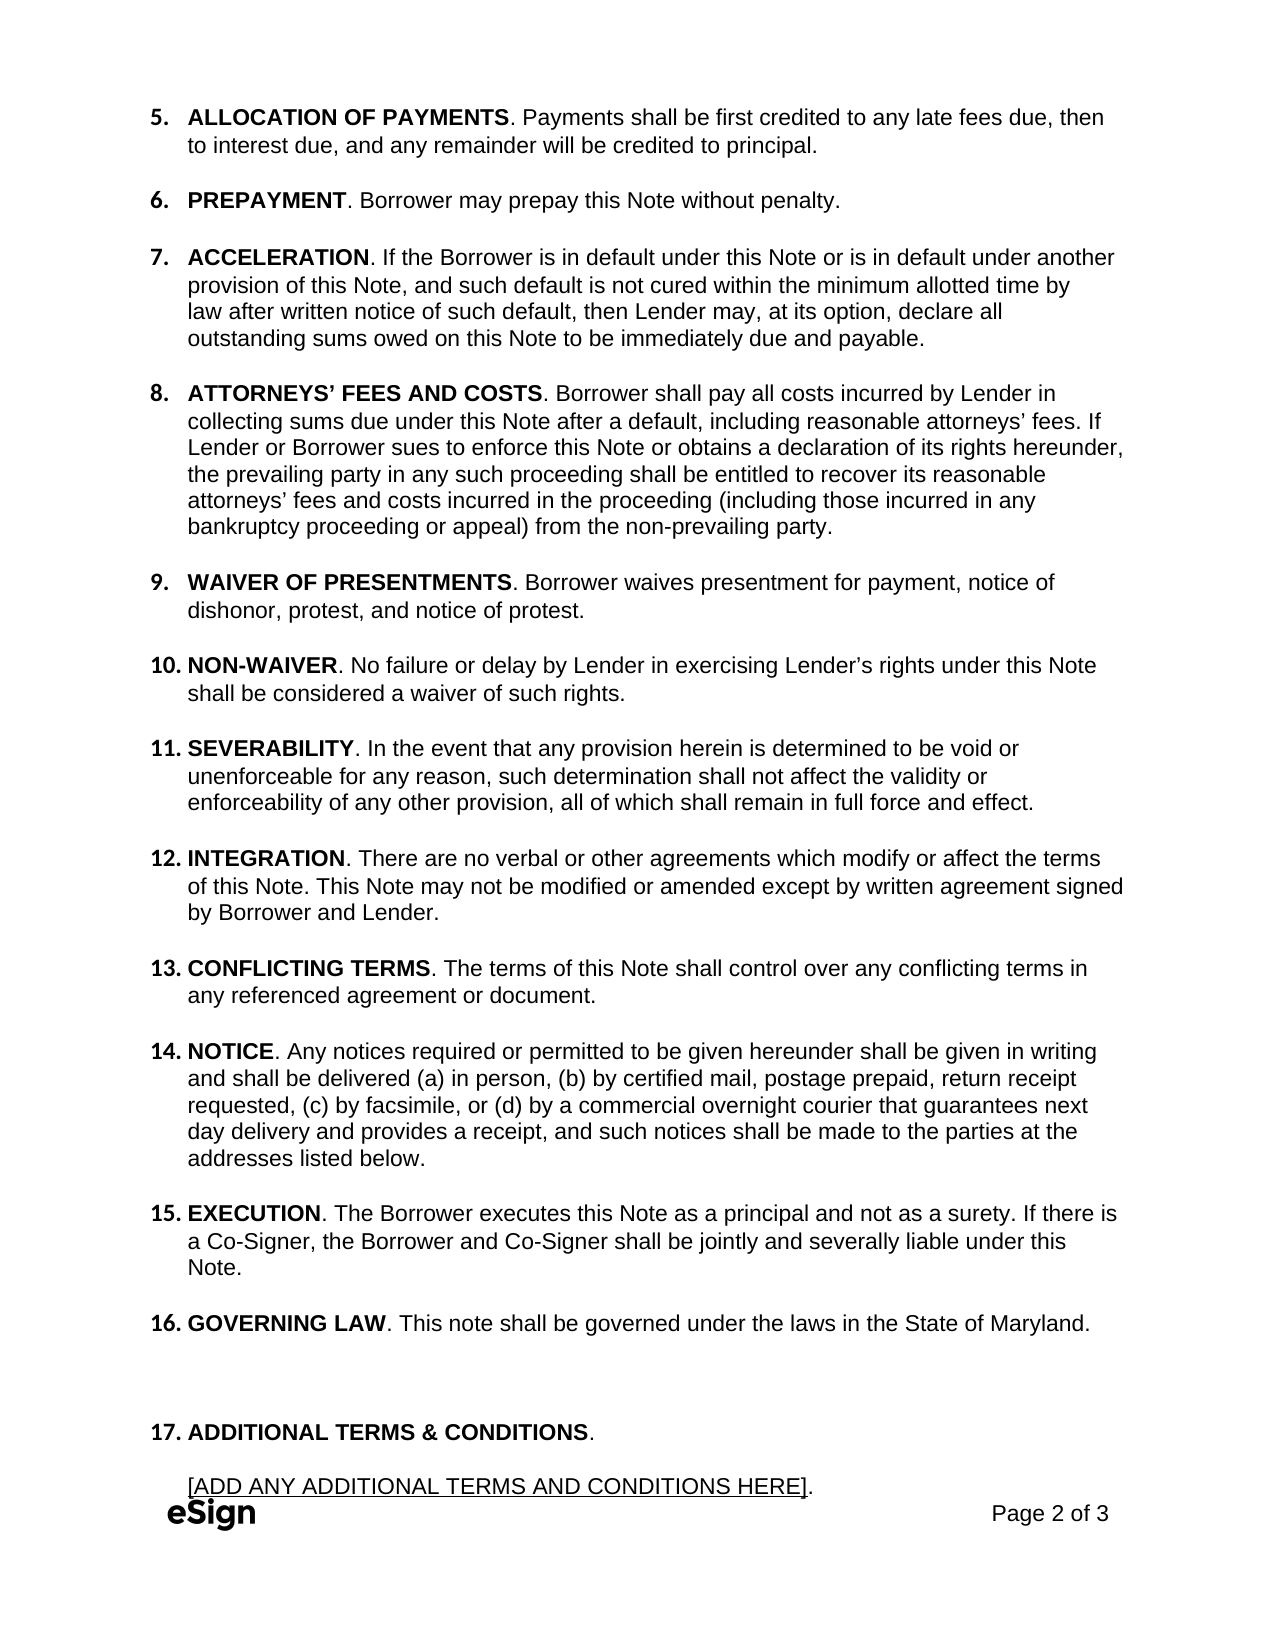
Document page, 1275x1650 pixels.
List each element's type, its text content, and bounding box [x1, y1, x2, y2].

list ATTORNEYS’ FEES AND COSTS. Borrower shall pay all costs incurred by Lender in collecting sums due under this Note after a default, including reasonable attorneys’ fees. If Lender or Borrower sues to enforce this Note or obtains a declaration of its rights hereunder, the prevailing party in any such proceeding shall be entitled to recover its reasonable attorneys’ fees and costs incurred in the proceeding (including those incurred in any bankruptcy proceeding or appeal) from the non-prevailing party. [150, 377, 1125, 540]
list SEVERABILITY. In the event that any provision herein is determined to be void or unenforceable for any reason, such determination shall not affect the validity or enforceability of any other provision, all of which shall remain in full force and effect. [150, 732, 1125, 816]
list PREPAYMENT. Borrower may prepay this Note without penalty. [150, 184, 1125, 215]
list ADDITIONAL TERMS & CONDITIONS. [150, 1416, 1125, 1447]
list EXECUTION. The Borrower executes this Note as a principal and not as a surety. If there is a Co-Signer, the Borrower and Co-Signer shall be jointly and severally liable under this Note. [150, 1197, 1125, 1280]
list ALLOCATION OF PAYMENTS. Payments shall be first credited to any late fees due, then to interest due, and any remainder will be credited to principal. [150, 101, 1125, 158]
list GOVERNING LAW. This note shall be governed under the laws in the State of Maryland. [150, 1307, 1125, 1337]
list [ADD ANY ADDITIONAL TERMS AND CONDITIONS HERE]. [187, 1473, 1125, 1499]
list NOTICE. Any notices required or permitted to be given hereunder shall be given in writing and shall be delivered (a) in person, (b) by certified mail, postage prepaid, return receipt requested, (c) by facsimile, or (d) by a commercial overnight courier that guarantees next day delivery and provides a receipt, and such notices shall be made to the parties at the addresses listed below. [150, 1035, 1125, 1171]
list CONFLICTING TERMS. The terms of this Note shall control over any conflicting terms in any referenced agreement or document. [150, 952, 1125, 1008]
list ACCELERATION. If the Borrower is in default under this Note or is in default under another provision of this Note, and such default is not cured within the minimum allotted time by law after written notice of such default, then Lender may, at its option, declare all outstanding sums owed on this Note to be immediately due and payable. [150, 241, 1125, 351]
list INTEGRATION. There are no verbal or other agreements which modify or affect the terms of this Note. This Note may not be modified or amended except by written agreement signed by Borrower and Lender. [150, 842, 1125, 925]
list NON-WAIVER. No failure or delay by Lender in exercising Lender’s rights under this Note shall be considered a waiver of such rights. [150, 649, 1125, 706]
list WAIVER OF PRESENTMENTS. Borrower waives presentment for payment, notice of dishonor, protest, and notice of protest. [150, 566, 1125, 623]
